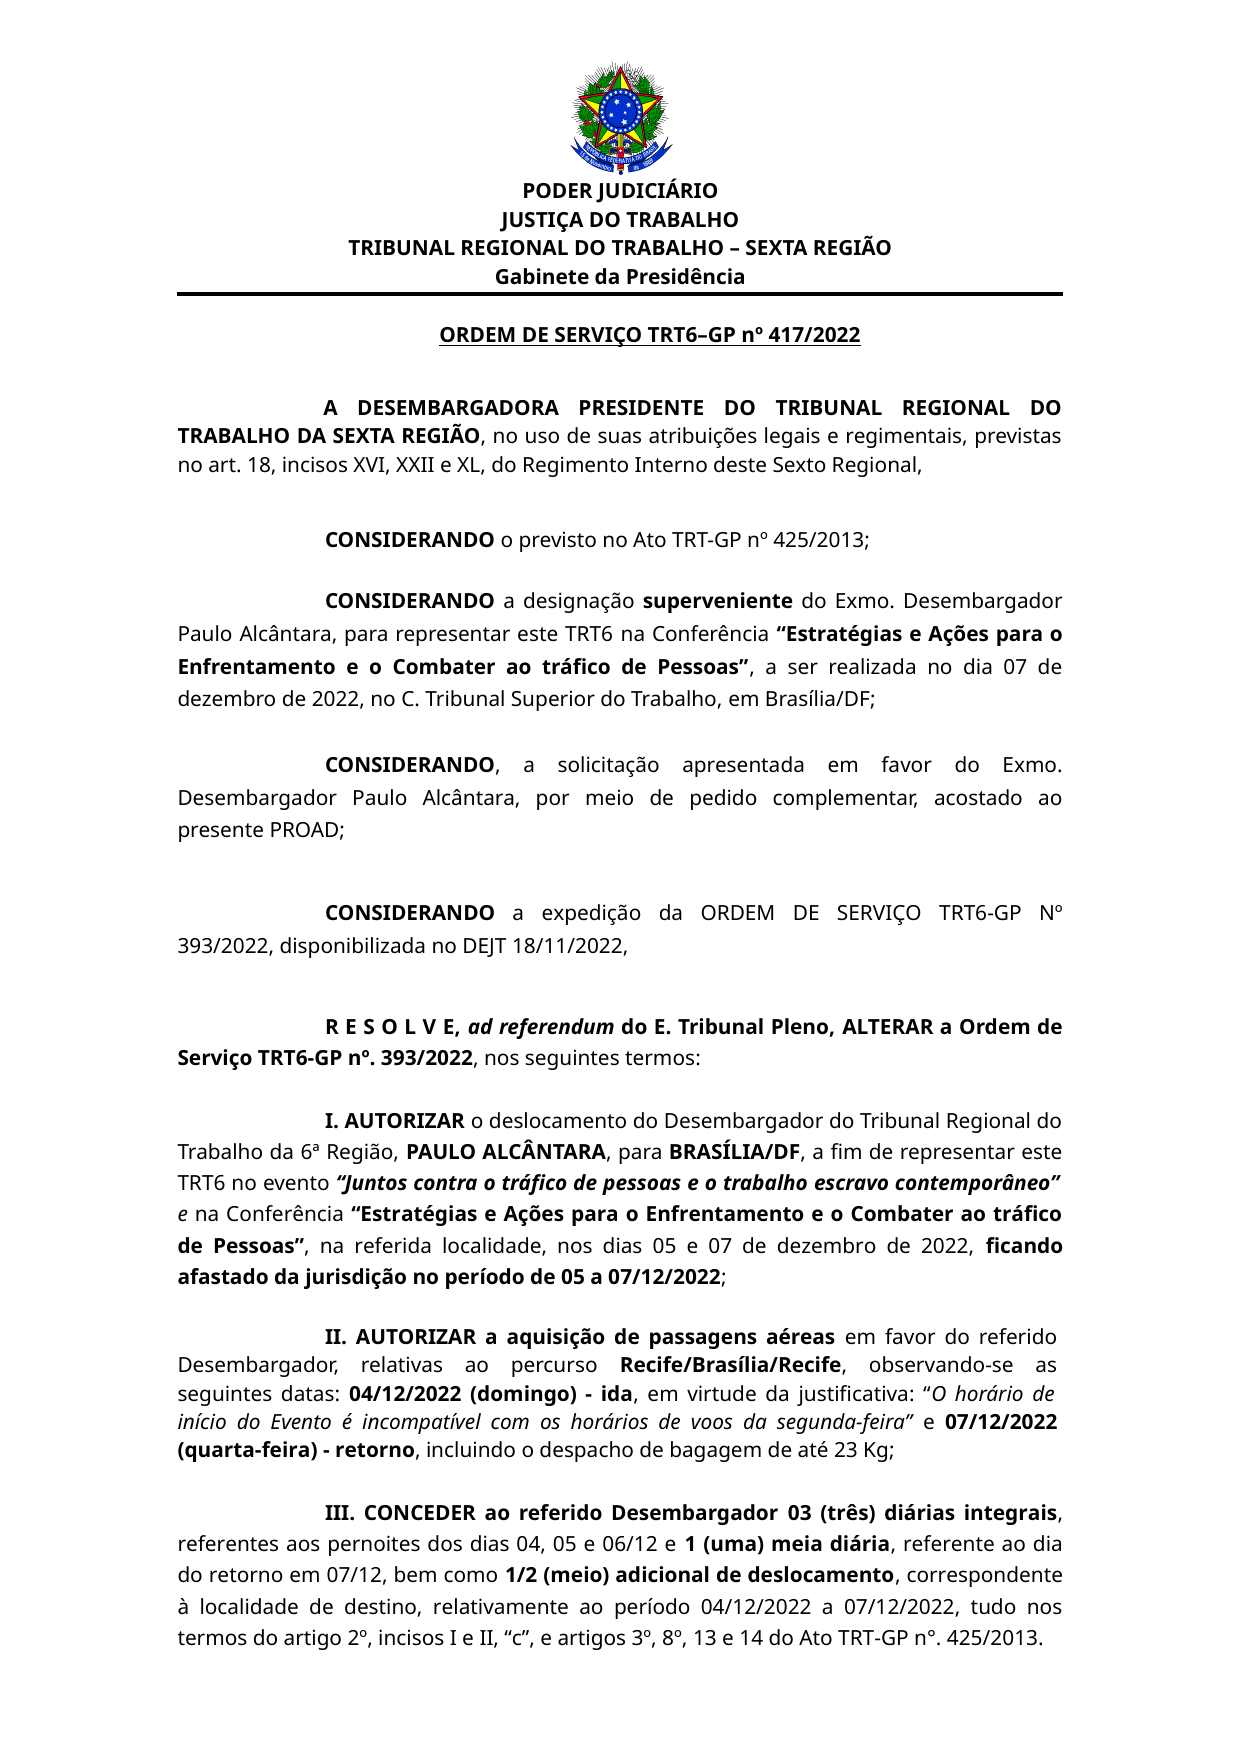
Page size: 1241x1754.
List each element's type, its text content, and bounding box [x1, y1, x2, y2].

text II. AUTORIZAR a aquisição de passagens aéreas em favor do referido Desembargador, relativas ao percurso Recife/Brasília/Recife, observando-se as seguintes datas: 04/12/2022 (domingo) - ida, em virtude da justificativa: “O horário de início do Evento é incompatível com os horários de voos da segunda-feira” e 07/12/2022 (quarta-feira) - retorno, incluindo o despacho de bagagem de até 23 Kg; [177, 1322, 1057, 1464]
text Gabinete da Presidência [177, 262, 1063, 292]
text CONSIDERANDO a expedição da ORDEM DE SERVIÇO TRT6-GP Nº 393/2022, disponibilizada no DEJT 18/11/2022, [177, 898, 1063, 959]
text I. AUTORIZAR o deslocamento do Desembargador do Tribunal Regional do Trabalho da 6ª Região, PAULO ALCÂNTARA, para BRASÍLIA/DF, a fim de representar este TRT6 no evento “Juntos contra o tráfico de pessoas e o trabalho escravo contemporâneo” e na Conferência “Estratégias e Ações para o Enfrentamento e o Combater ao tráfico de Pessoas”, na referida localidade, nos dias 05 e 07 de dezembro de 2022, ficando afastado da jurisdição no período de 05 a 07/12/2022; [177, 1103, 1063, 1291]
text R E S O L V E, ad referendum do E. Tribunal Pleno, ALTERAR a Ordem de Serviço TRT6-GP nº. 393/2022, nos seguintes termos: [177, 1009, 1063, 1072]
text PODER JUDICIÁRIO [177, 177, 1063, 205]
text III. CONCEDER ao referido Desembargador 03 (três) diárias integrais, referentes aos pernoites dos dias 04, 05 e 06/12 e 1 (uma) meia diária, referente ao dia do retorno em 07/12, bem como 1/2 (meio) adicional de deslocamento, correspondente à localidade de destino, relativamente ao período 04/12/2022 a 07/12/2022, tudo nos termos do artigo 2º, incisos I e II, “c”, e artigos 3º, 8º, 13 e 14 do Ato TRT-GP n°. 425/2013. [177, 1495, 1063, 1652]
text CONSIDERANDO a designação superveniente do Exmo. Desembargador Paulo Alcântara, para representar este TRT6 na Conferência “Estratégias e Ações para o Enfrentamento e o Combater ao tráfico de Pessoas”, a ser realizada no dia 07 de dezembro de 2022, no C. Tribunal Superior do Trabalho, em Brasília/DF; [177, 587, 1063, 713]
text ORDEM DE SERVIÇO TRT6–GP nº 417/2022 [236, 321, 1063, 349]
text CONSIDERANDO o previsto no Ato TRT-GP nº 425/2013; [177, 522, 1063, 553]
text A DESEMBARGADORA PRESIDENTE DO TRIBUNAL REGIONAL DO TRABALHO DA SEXTA REGIÃO, no uso de suas atribuições legais e regimentais, previstas no art. 18, incisos XVI, XXII e XL, do Regimento Interno deste Sexto Regional, [177, 393, 1062, 478]
text JUSTIÇA DO TRABALHO [177, 205, 1063, 233]
text CONSIDERANDO, a solicitação apresentada em favor do Exmo. Desembargador Paulo Alcântara, por meio de pedido complementar, acostado ao presente PROAD; [177, 750, 1063, 844]
text TRIBUNAL REGIONAL DO TRABALHO – SEXTA REGIÃO [177, 233, 1063, 262]
